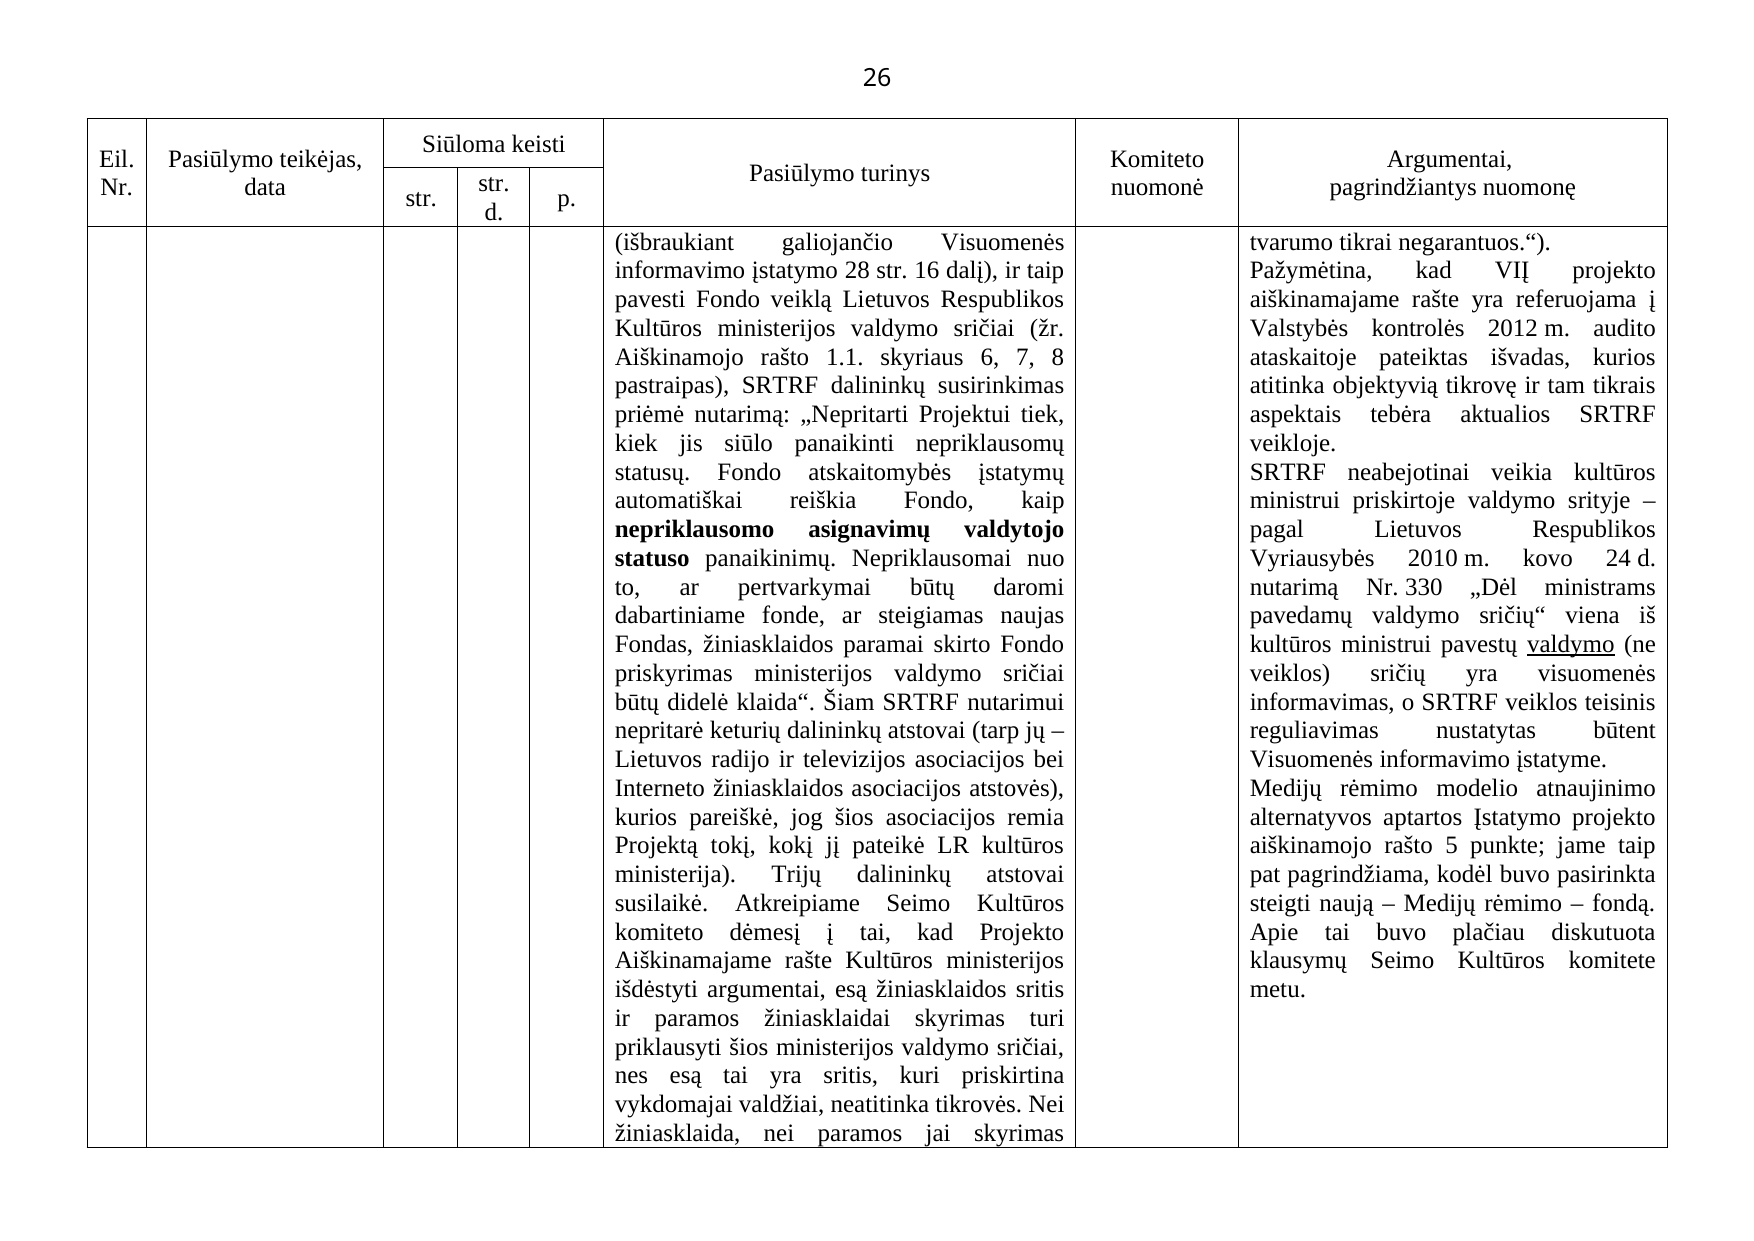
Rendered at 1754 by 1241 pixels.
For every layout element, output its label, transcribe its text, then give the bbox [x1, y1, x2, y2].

table_cell [147, 227, 383, 1147]
table_header Eil. Nr. [88, 119, 146, 226]
table_cell [88, 227, 146, 1147]
table_cell p. [530, 168, 603, 226]
table_cell str. [384, 168, 457, 226]
table_header Pasiūlymo turinys [604, 119, 1075, 226]
table_cell [1076, 227, 1238, 1147]
table_cell [458, 227, 529, 1147]
table_cell (išbraukiant galiojančio Visuomenės informavimo įstatymo 28 str. 16 dalį), ir taip pavesti Fondo veiklą Lietuvos Respublikos Kultūros ministerijos valdymo sričiai (žr. Aiškinamojo rašto 1.1. skyriaus 6, 7, 8 pastraipas), SRTRF dalininkų susirinkimas priėmė nutarimą: „Nepritarti Projektui tiek, kiek jis siūlo panaikinti nepriklausomų statusų. Fondo atskaitomybės įstatymų automatiškai reiškia Fondo, kaip nepriklausomo asignavimų valdytojo statuso panaikinimų. Nepriklausomai nuo to, ar pertvarkymai būtų daromi dabartiniame fonde, ar steigiamas naujas Fondas, žiniasklaidos paramai skirto Fondo priskyrimas ministerijos valdymo sričiai būtų didelė klaida“. Šiam SRTRF nutarimui nepritarė keturių dalininkų atstovai (tarp jų – Lietuvos radijo ir televizijos asociacijos bei Interneto žiniasklaidos asociacijos atstovės), kurios pareiškė, jog šios asociacijos remia Projektą tokį, kokį jį pateikė LR kultūros ministerija). Trijų dalininkų atstovai susilaikė. Atkreipiame Seimo Kultūros komiteto dėmesį į tai, kad Projekto Aiškinamajame rašte Kultūros ministerijos išdėstyti argumentai, esą žiniasklaidos sritis ir paramos žiniasklaidai skyrimas turi priklausyti šios ministerijos valdymo sričiai, nes esą tai yra sritis, kuri priskirtina vykdomajai valdžiai, neatitinka tikrovės. Nei žiniasklaida, nei paramos jai skyrimas [604, 227, 1075, 1147]
table_header Argumentai, pagrindžiantys nuomonę [1239, 119, 1667, 226]
table_header Siūloma keisti [384, 119, 603, 167]
table_cell tvarumo tikrai negarantuos.“). Pažymėtina, kad VIĮ projekto aiškinamajame rašte yra referuojama į Valstybės kontrolės 2012 m. audito ataskaitoje pateiktas išvadas, kurios atitinka objektyvią tikrovę ir tam tikrais aspektais tebėra aktualios SRTRF veikloje. SRTRF neabejotinai veikia kultūros ministrui priskirtoje valdymo srityje – pagal Lietuvos Respublikos Vyriausybės 2010 m. kovo 24 d. nutarimą Nr. 330 „Dėl ministrams pavedamų valdymo sričių“ viena iš kultūros ministrui pavestų valdymo (ne veiklos) sričių yra visuomenės informavimas, o SRTRF veiklos teisinis reguliavimas nustatytas būtent Visuomenės informavimo įstatyme. Medijų rėmimo modelio atnaujinimo alternatyvos aptartos Įstatymo projekto aiškinamojo rašto 5 punkte; jame taip pat pagrindžiama, kodėl buvo pasirinkta steigti naują – Medijų rėmimo – fondą. Apie tai buvo plačiau diskutuota klausymų Seimo Kultūros komitete metu. [1239, 227, 1667, 1147]
table_header Komiteto nuomonė [1076, 119, 1238, 226]
table_header Pasiūlymo teikėjas, data [147, 119, 383, 226]
table_cell [530, 227, 603, 1147]
table_cell str. d. [458, 168, 529, 226]
table_cell [384, 227, 457, 1147]
